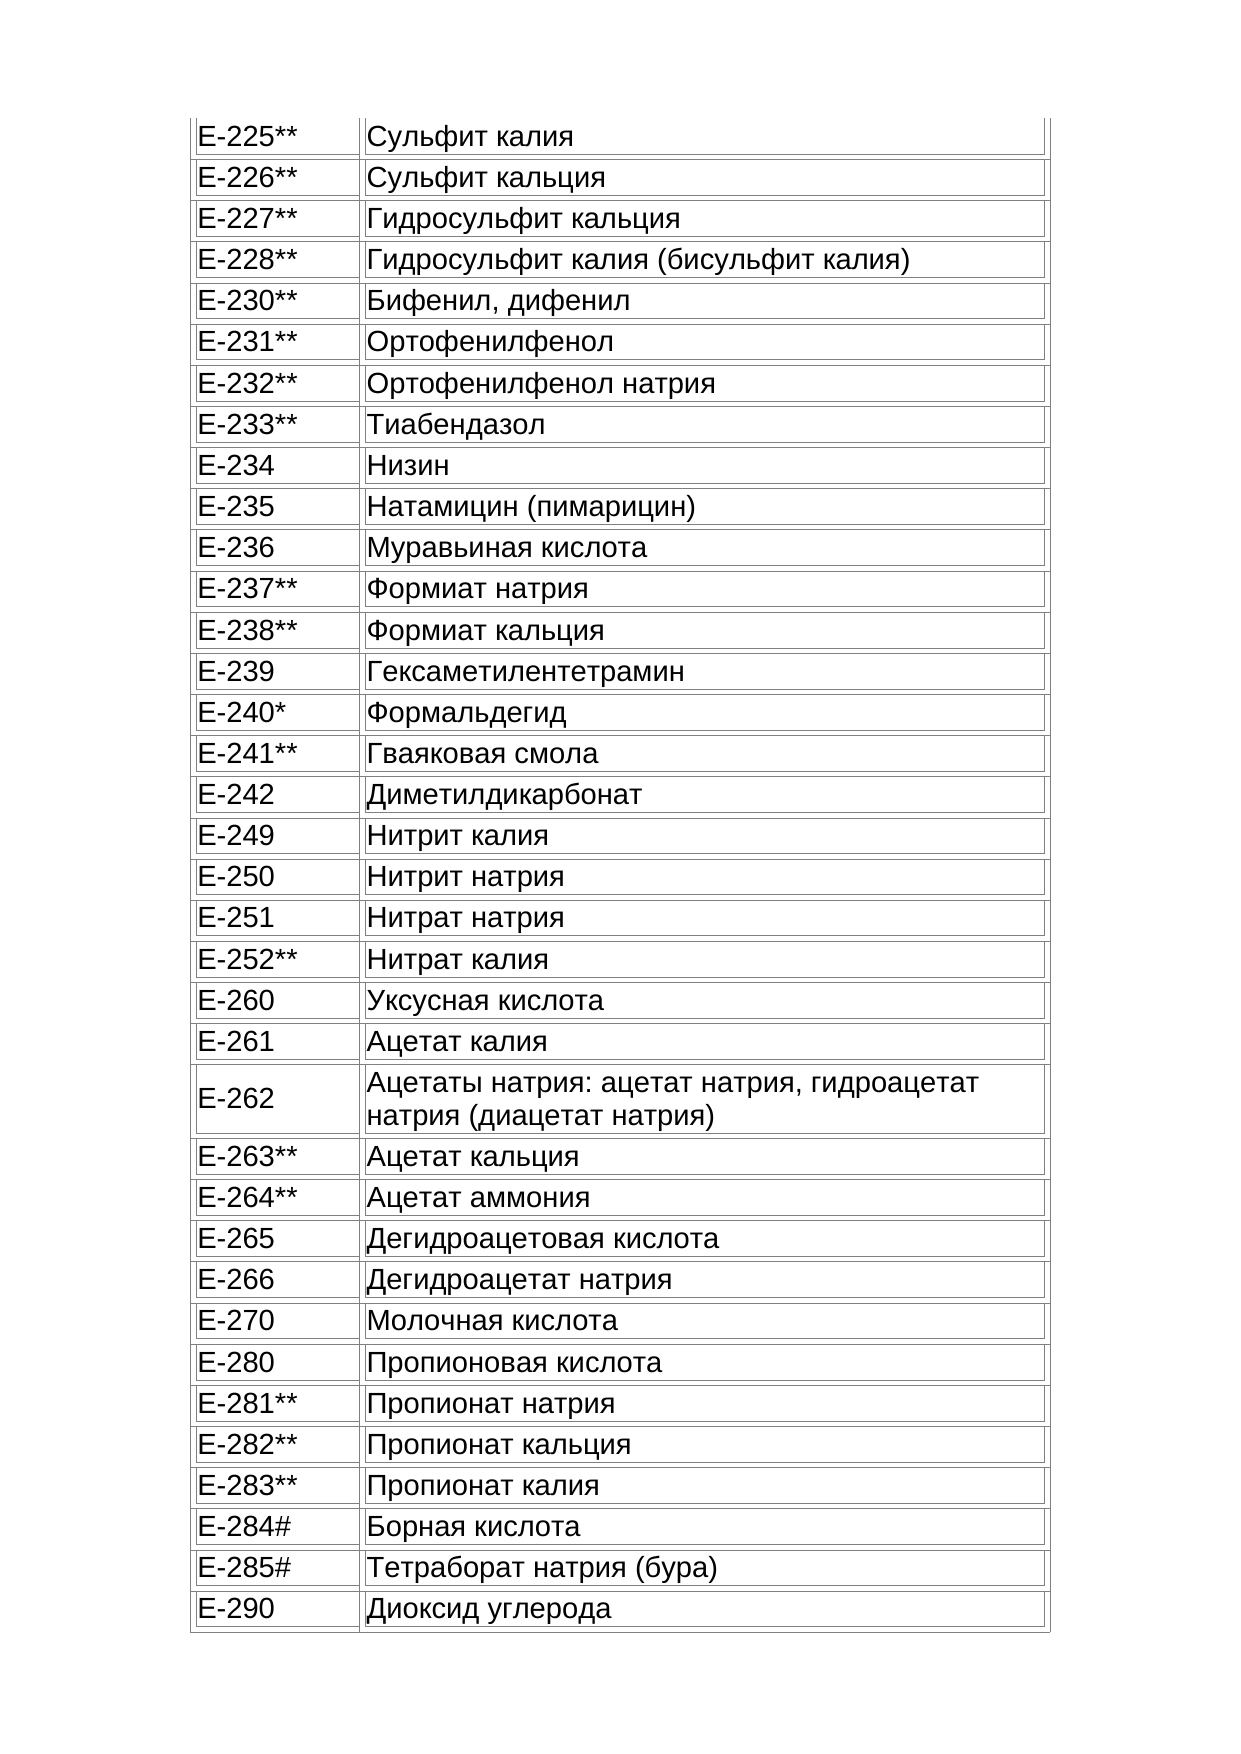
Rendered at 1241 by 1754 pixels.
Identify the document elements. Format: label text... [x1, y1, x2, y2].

table_cell E-266 [191, 1262, 359, 1303]
table_cell Е-283** [191, 1468, 359, 1508]
table_cell Ацетат аммония [360, 1180, 1050, 1220]
table_cell Е-260 [191, 983, 359, 1023]
table_cell Е-240* [191, 695, 359, 735]
table_cell Формиат кальция [360, 613, 1050, 653]
table_cell Сульфит кальция [360, 160, 1050, 200]
table_cell Ацетаты натрия: ацетат натрия, гидроацетат натрия (диацетат натрия) [360, 1065, 1050, 1138]
table_cell Е-290 [191, 1592, 359, 1632]
table_cell Е-231** [191, 325, 359, 365]
table_cell Е-237** [191, 572, 359, 612]
table_cell Е-251 [191, 901, 359, 941]
table_cell Уксусная кислота [360, 983, 1050, 1023]
table_cell Бифенил, дифенил [360, 284, 1050, 324]
table_cell Е-233** [191, 407, 359, 447]
table_cell Е-263** [191, 1139, 359, 1179]
table_cell Е-238** [191, 613, 359, 653]
table_cell Е-250 [191, 860, 359, 900]
table_cell Е-270 [191, 1304, 359, 1344]
table_cell Нитрит натрия [360, 860, 1050, 900]
table_cell Е-234 [191, 448, 359, 488]
table_cell Е-241** [191, 736, 359, 776]
table_cell Е-262 [191, 1065, 359, 1138]
table_cell Е-239 [191, 654, 359, 694]
table_cell Диоксид углерода [360, 1592, 1050, 1632]
table_cell Дегидроацетовая кислота [360, 1221, 1050, 1261]
table_cell Ортофенилфенол натрия [360, 366, 1050, 406]
table_cell Пропионовая кислота [360, 1345, 1050, 1385]
table_cell Натамицин (пимарицин) [360, 489, 1050, 529]
table_cell Е-232** [191, 366, 359, 406]
table_cell Гваяковая смола [360, 736, 1050, 776]
table_cell Ацетат калия [360, 1024, 1050, 1064]
table_cell Е-280 [191, 1345, 359, 1385]
table_cell Нитрит калия [360, 819, 1050, 859]
table_cell Е-228** [191, 242, 359, 283]
table_cell Е-252** [191, 942, 359, 982]
table_cell Ортофенилфенол [360, 325, 1050, 365]
table_cell Пропионат калия [360, 1468, 1050, 1508]
table_cell Диметилдикарбонат [360, 777, 1050, 818]
table_cell Е-282** [191, 1427, 359, 1467]
table_cell Борная кислота [360, 1509, 1050, 1550]
table_cell E-265 [191, 1221, 359, 1261]
table_cell Формиат натрия [360, 572, 1050, 612]
table_cell Низин [360, 448, 1050, 488]
table_cell Формальдегид [360, 695, 1050, 735]
table_cell Сульфит калия [360, 118, 1050, 159]
table_cell Е-284# [191, 1509, 359, 1550]
table_cell Дегидроацетат натрия [360, 1262, 1050, 1303]
table_cell Е-285# [191, 1551, 359, 1591]
table_cell Е-227** [191, 201, 359, 241]
table_cell Е-261 [191, 1024, 359, 1064]
table_cell Гидросульфит калия (бисульфит калия) [360, 242, 1050, 283]
table_cell Гексаметилентетрамин [360, 654, 1050, 694]
table_cell Е-230** [191, 284, 359, 324]
table_cell Нитрат калия [360, 942, 1050, 982]
table_cell Е-226** [191, 160, 359, 200]
table_cell Е-236 [191, 530, 359, 571]
table_cell Е-264** [191, 1180, 359, 1220]
table_cell Гидросульфит кальция [360, 201, 1050, 241]
table_cell Нитрат натрия [360, 901, 1050, 941]
table_cell Е-242 [191, 777, 359, 818]
table_cell Е-281** [191, 1386, 359, 1426]
table_cell Е-249 [191, 819, 359, 859]
table_cell Муравьиная кислота [360, 530, 1050, 571]
table_cell Е-235 [191, 489, 359, 529]
table_cell Пропионат натрия [360, 1386, 1050, 1426]
table_cell Тиабендазол [360, 407, 1050, 447]
table_cell Тетраборат натрия (бура) [360, 1551, 1050, 1591]
table_cell Молочная кислота [360, 1304, 1050, 1344]
table_cell Пропионат кальция [360, 1427, 1050, 1467]
table_cell Ацетат кальция [360, 1139, 1050, 1179]
table_cell Е-225** [191, 118, 359, 159]
